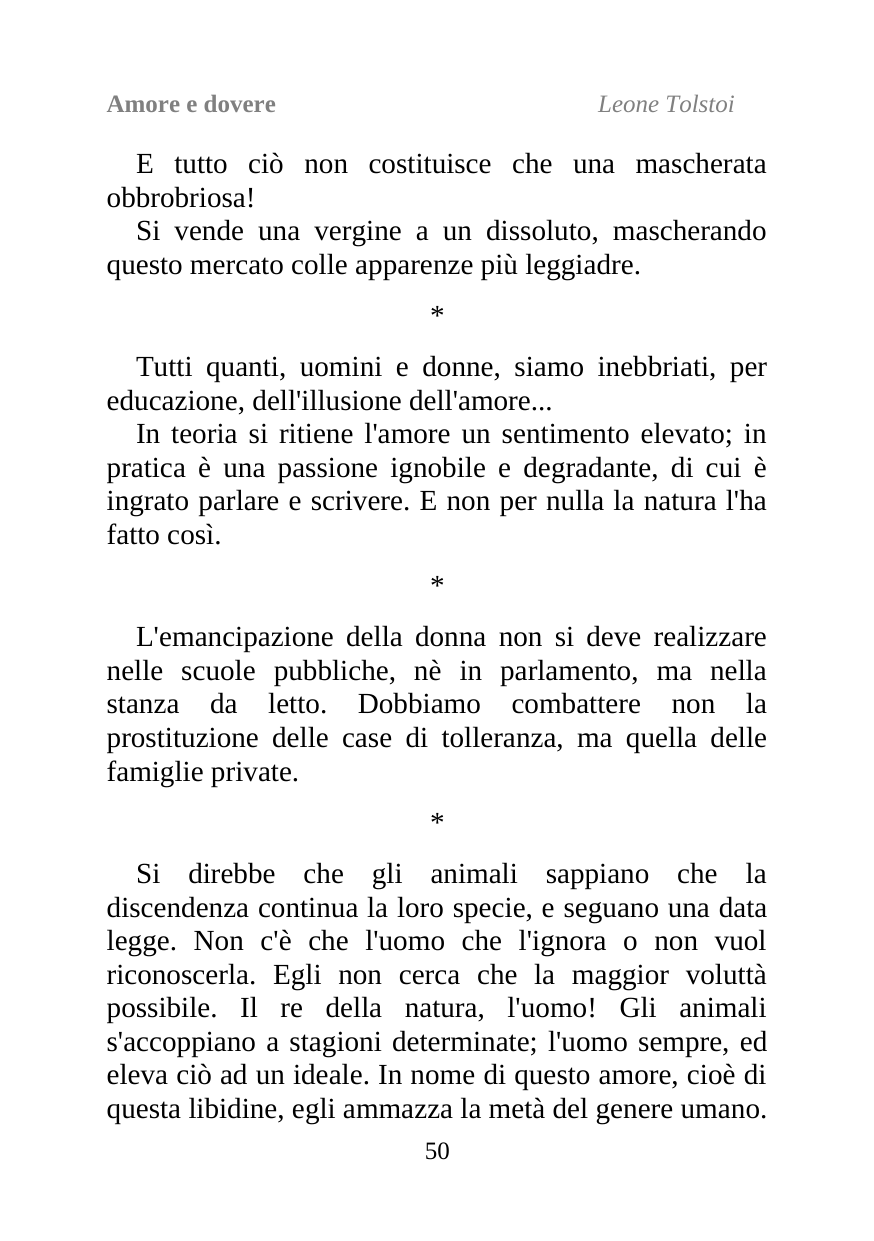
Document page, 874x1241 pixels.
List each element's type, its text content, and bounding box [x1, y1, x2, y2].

text * [106, 568, 768, 602]
text Tutti quanti, uomini e donne, siamo inebbriati, per educazione, dell'illusione dell'amore... [106, 349, 768, 416]
text In teoria si ritiene l'amore un sentimento elevato; in pratica è una passione ignobile e degradante, di cui è ingrato parlare e scrivere. E non per nulla la natura l'ha fatto così. [106, 416, 768, 551]
text * [106, 805, 768, 838]
text Si vende una vergine a un dissoluto, mascherando questo mercato colle apparenze più leggiadre. [106, 213, 768, 280]
text * [106, 298, 768, 332]
text Si direbbe che gli animali sappiano che la discendenza continua la loro specie, e seguano una data legge. Non c'è che l'uomo che l'ignora o non vuol riconoscerla. Egli non cerca che la maggior voluttà possibile. Il re della natura, l'uomo! Gli animali s'accoppiano a stagioni determinate; l'uomo sempre, ed eleva ciò ad un ideale. In nome di questo amore, cioè di questa libidine, egli ammazza la metà del genere umano. [106, 856, 768, 1124]
text E tutto ciò non costituisce che una mascherata obbrobriosa! [106, 146, 768, 213]
text L'emancipazione della donna non si deve realizzare nelle scuole pubbliche, nè in parlamento, ma nella stanza da letto. Dobbiamo combattere non la prostituzione delle case di tolleranza, ma quella delle famiglie private. [106, 619, 768, 787]
